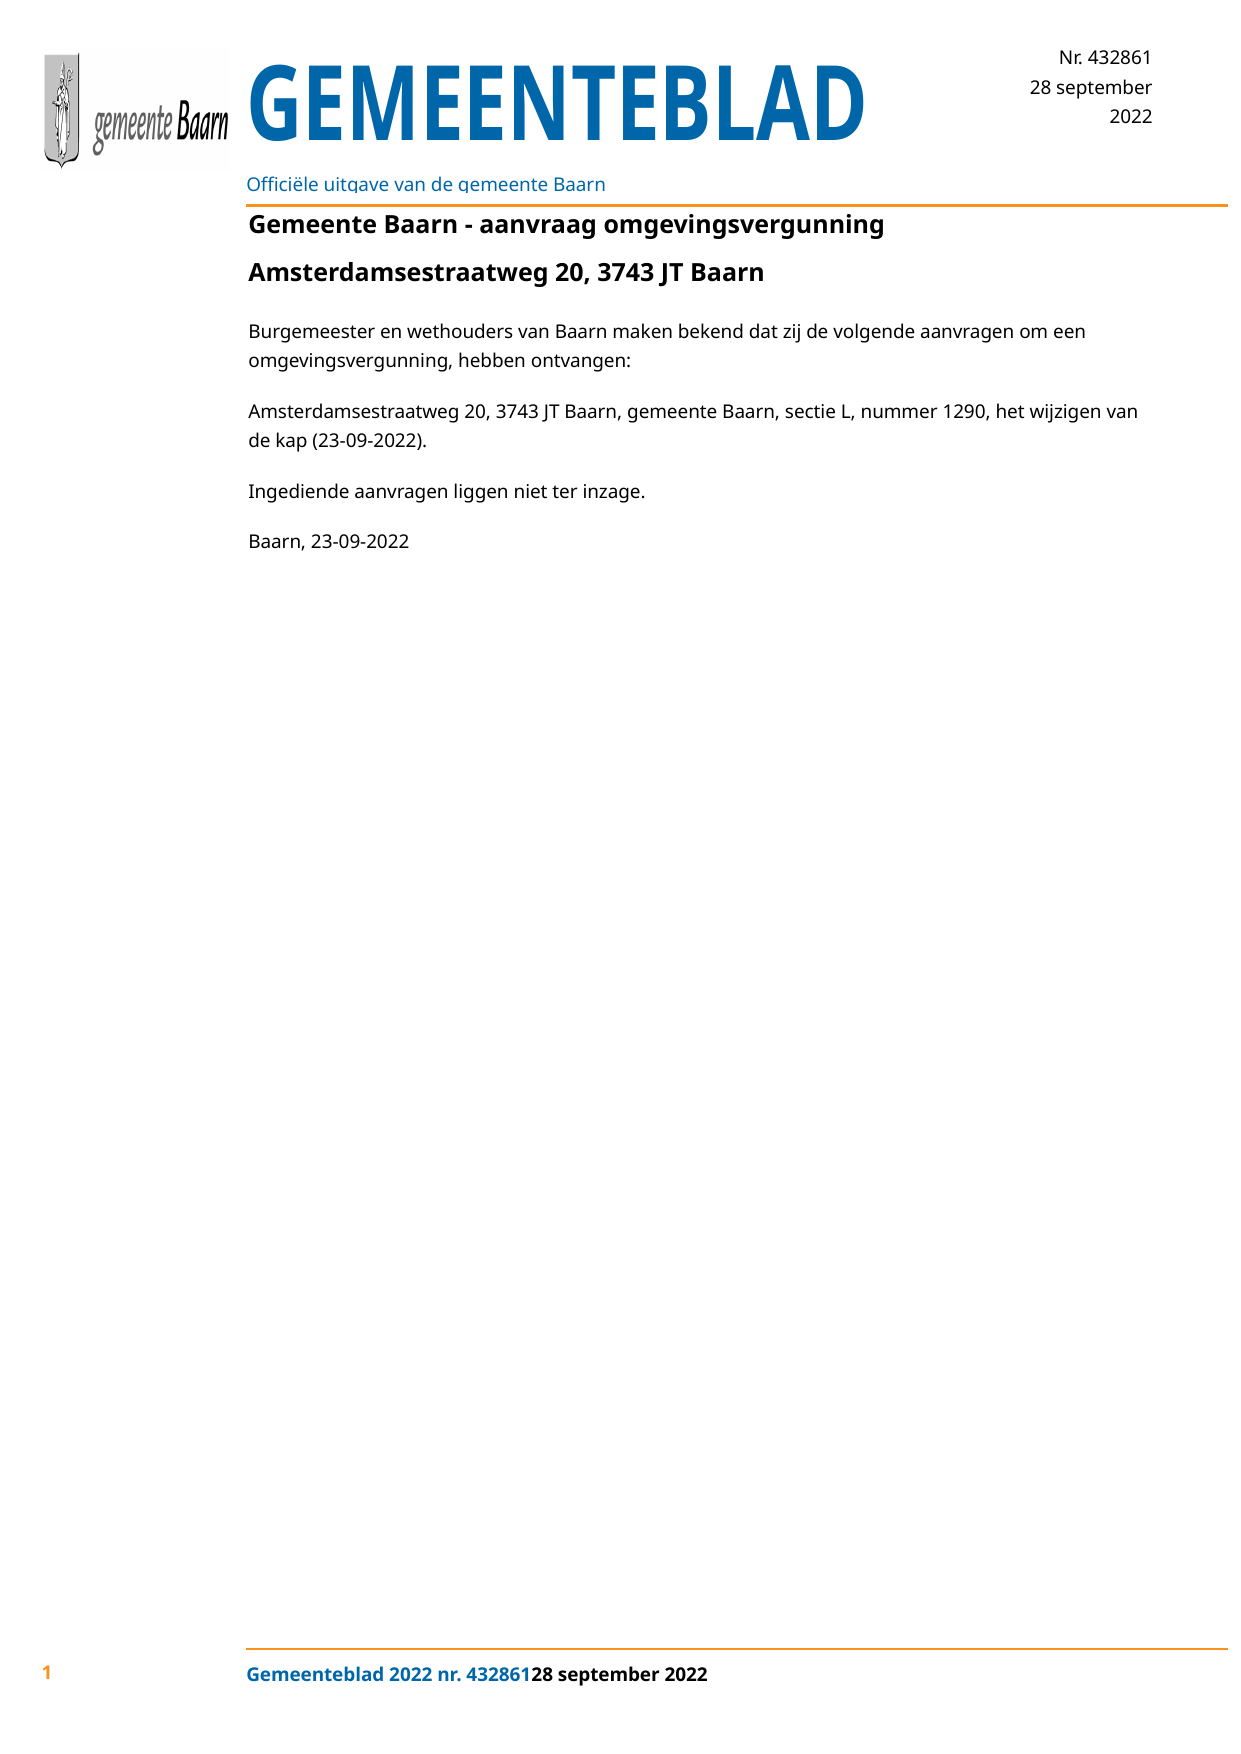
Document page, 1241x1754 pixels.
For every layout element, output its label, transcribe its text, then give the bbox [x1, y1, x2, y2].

picture [41, 47, 231, 172]
text Baarn, 23-09-2022 [248, 528, 1152, 554]
text Gemeente Baarn - aanvraag omgevingsvergunning Amsterdamsestraatweg 20, 3743 JT Baarn [248, 207, 1152, 288]
text Burgemeester en wethouders van Baarn maken bekend dat zij de volgende aanvragen om een omgevingsvergunning, hebben ontvangen: [248, 318, 1152, 373]
text Amsterdamsestraatweg 20, 3743 JT Baarn, gemeente Baarn, sectie L, nummer 1290, het wijzigen van de kap (23-09-2022). [248, 398, 1152, 453]
text Ingediende aanvragen liggen niet ter inzage. [248, 478, 1152, 504]
